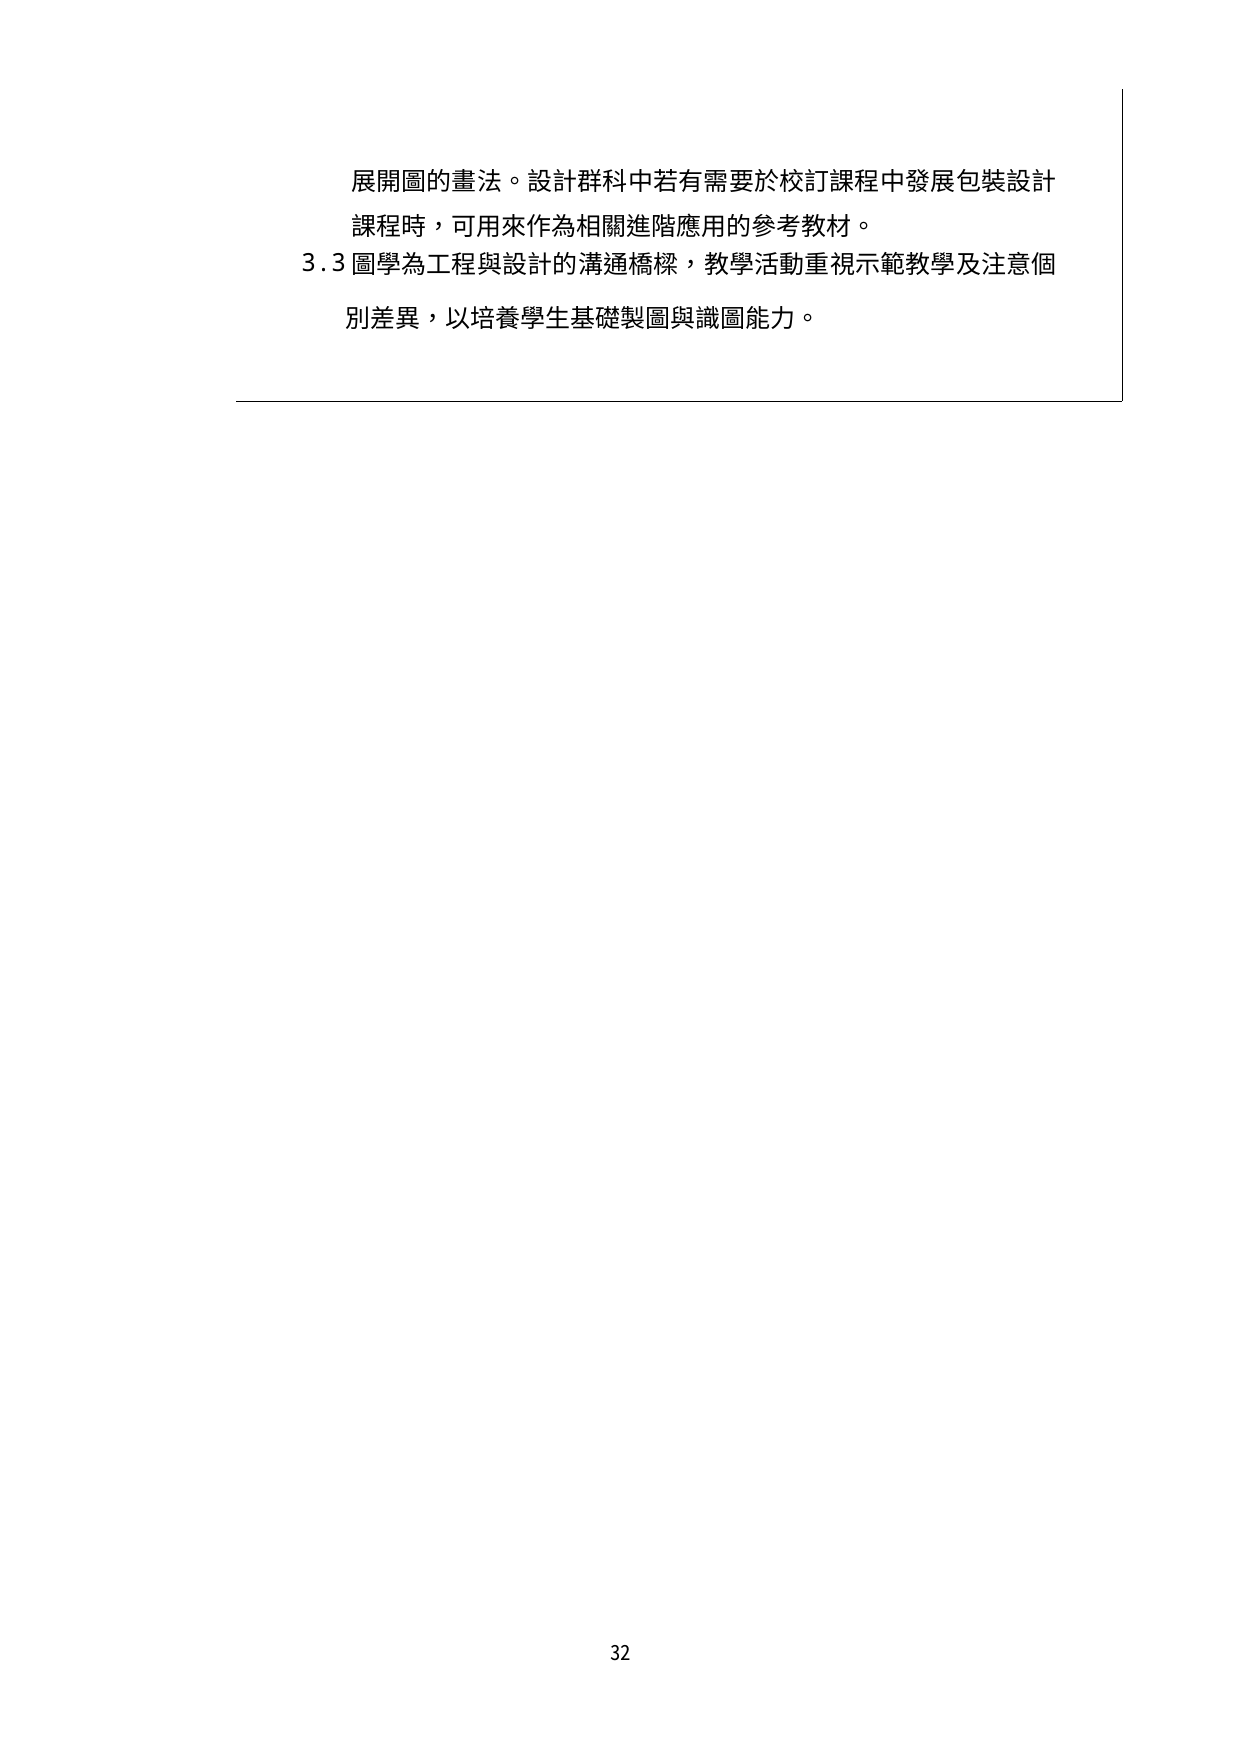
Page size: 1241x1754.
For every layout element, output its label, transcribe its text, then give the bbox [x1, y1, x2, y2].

text 展開圖的畫法。設計群科中若有需要於校訂課程中發展包裝設計課程時，可用來作為相關進階應用的參考教材。 [236, 89, 1122, 245]
text 3.3圖學為工程與設計的溝通橋樑，教學活動重視示範教學及注意個別差異，以培養學生基礎製圖與識圖能力。 [236, 245, 1122, 401]
